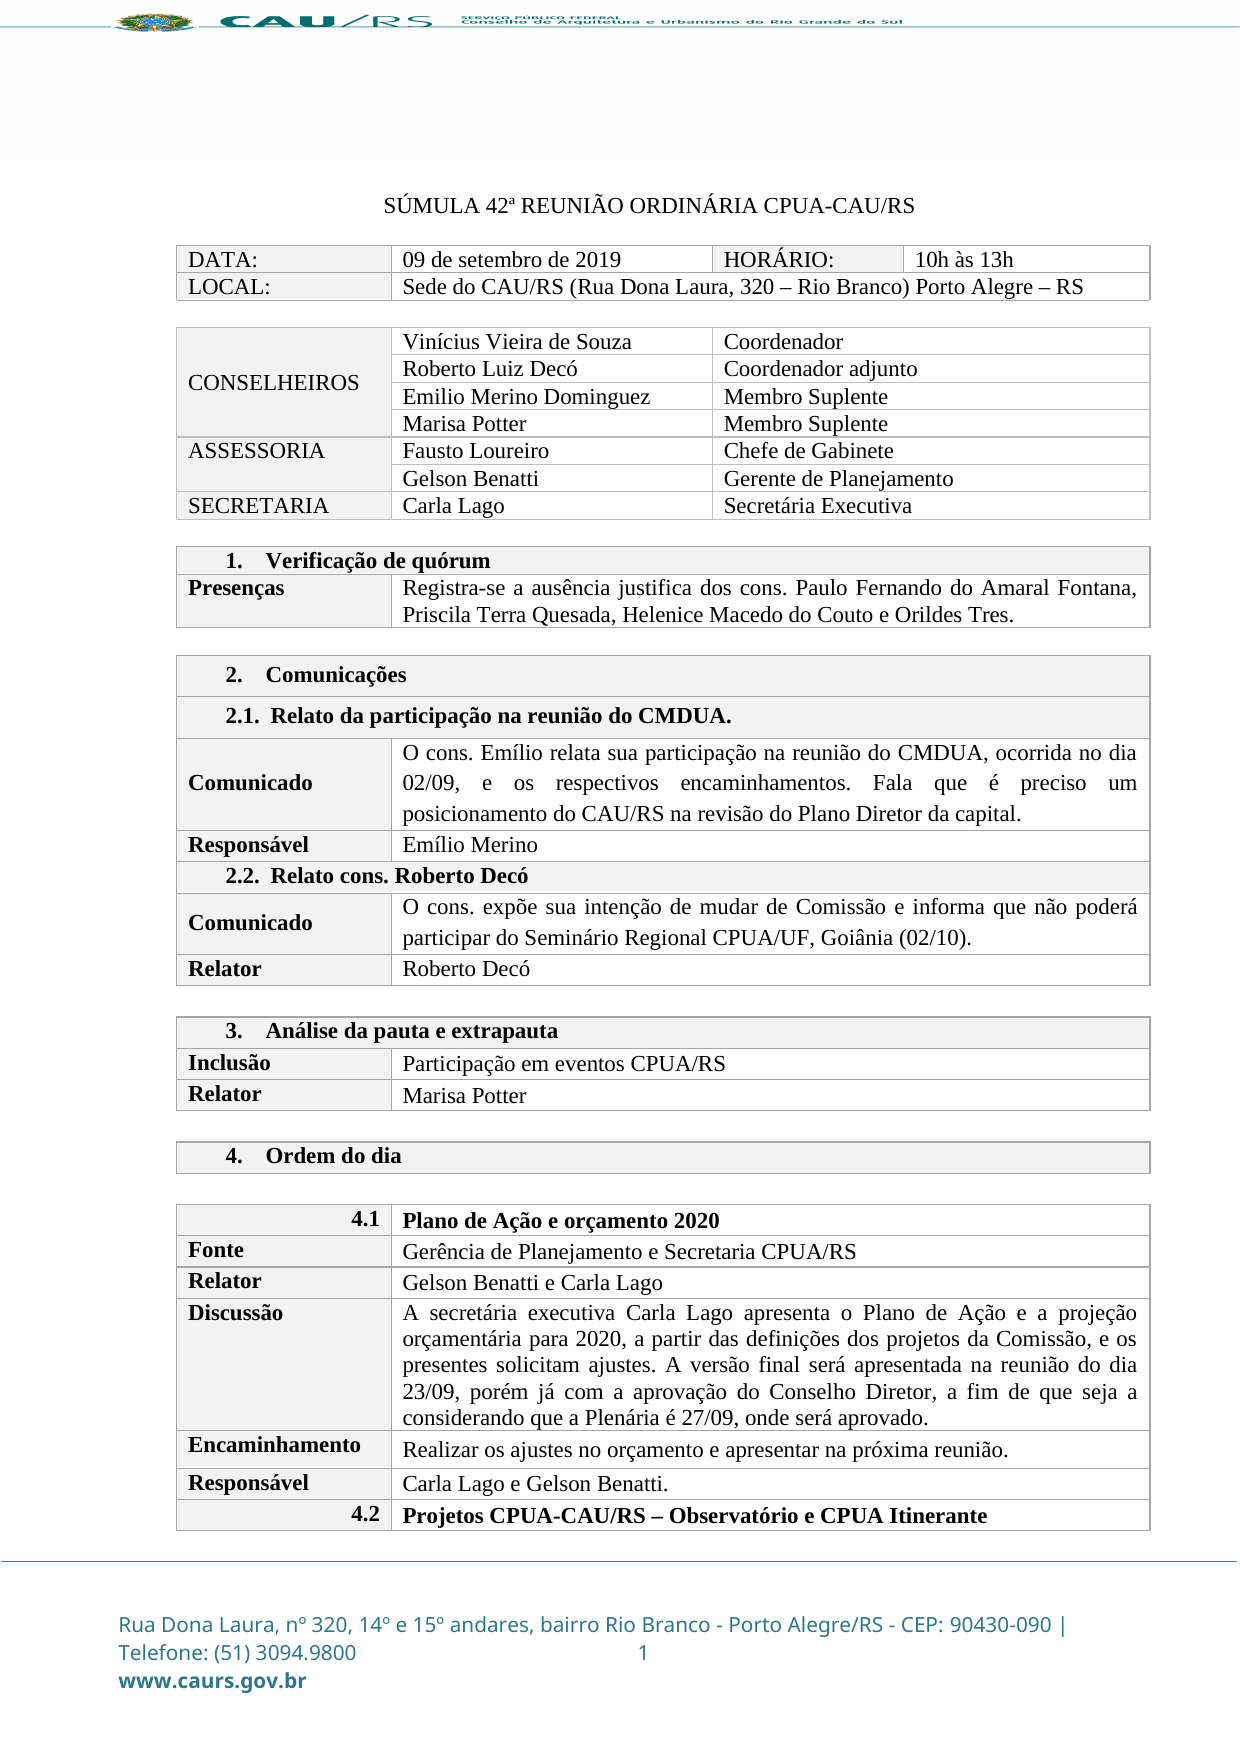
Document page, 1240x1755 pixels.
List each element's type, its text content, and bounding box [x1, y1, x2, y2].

table_cell Comunicado [177, 739, 391, 830]
table_cell Relato cons. Roberto Decó [177, 862, 1149, 892]
table_cell Projetos CPUA-CAU/RS – Observatório e CPUA Itinerante [392, 1500, 1149, 1530]
table_cell Marisa Potter [392, 1080, 1149, 1110]
text SÚMULA 42ª REUNIÃO ORDINÁRIA CPUA-CAU/RS [177, 192, 1121, 218]
table_cell O cons. Emílio relata sua participação na reunião do CMDUA, ocorrida no dia 02/09, e os respectivos encaminhamentos. Fala que é preciso um posicionamento do CAU/RS na revisão do Plano Diretor da capital. [392, 739, 1149, 830]
table_cell Roberto Decó [392, 955, 1149, 985]
table_cell ASSESSORIA [177, 438, 391, 491]
table_cell CONSELHEIROS [177, 328, 391, 436]
table_cell 4.1 [177, 1205, 391, 1235]
table_cell [177, 301, 1149, 327]
table_cell [391, 1111, 1150, 1141]
table_cell Membro Suplente [713, 410, 1149, 436]
table_cell Gelson Benatti [392, 465, 712, 491]
table_cell Participação em eventos CPUA/RS [392, 1049, 1149, 1079]
table_cell Carla Lago e Gelson Benatti. [392, 1469, 1149, 1499]
table_cell Responsável [177, 1469, 391, 1499]
table_cell Vinícius Vieira de Souza [392, 328, 712, 354]
table_cell [177, 986, 391, 1016]
table_cell 4.2 [177, 1500, 391, 1530]
table_cell Realizar os ajustes no orçamento e apresentar na próxima reunião. [392, 1431, 1149, 1467]
table_cell Relator [177, 955, 391, 985]
table_cell [177, 1111, 391, 1141]
table_cell Sede do CAU/RS (Rua Dona Laura, 320 – Rio Branco) Porto Alegre – RS [392, 273, 1149, 299]
table_cell [177, 1174, 391, 1204]
table_cell LOCAL: [177, 273, 391, 299]
table_cell [177, 628, 391, 654]
table_header 10h às 13h [904, 246, 1149, 272]
table_cell Presenças [177, 575, 391, 627]
table_header DATA: [177, 246, 391, 272]
table_cell Comunicado [177, 894, 391, 954]
table_cell Verificação de quórum [177, 547, 1149, 573]
table_cell Carla Lago [392, 492, 712, 519]
table_header HORÁRIO: [713, 246, 903, 272]
table_cell Fausto Loureiro [392, 438, 712, 464]
table_cell Secretária Executiva [713, 492, 1149, 519]
table_cell Relator [177, 1268, 391, 1298]
table_cell SECRETARIA [177, 492, 391, 519]
table_cell Emilio Merino Dominguez [392, 383, 712, 409]
table_cell Gerência de Planejamento e Secretaria CPUA/RS [392, 1236, 1149, 1266]
table_cell O cons. expõe sua intenção de mudar de Comissão e informa que não poderá participar do Seminário Regional CPUA/UF, Goiânia (02/10). [392, 894, 1149, 954]
table_cell Coordenador [713, 328, 1149, 354]
table_cell Membro Suplente [713, 383, 1149, 409]
table_cell Fonte [177, 1236, 391, 1266]
table_cell Plano de Ação e orçamento 2020 [392, 1205, 1149, 1235]
table_cell Análise da pauta e extrapauta [177, 1018, 1149, 1048]
table_header 09 de setembro de 2019 [392, 246, 712, 272]
table_cell Ordem do dia [177, 1143, 1149, 1173]
table_cell [391, 986, 1150, 1016]
table_cell Marisa Potter [392, 410, 712, 436]
table_cell [177, 520, 1150, 546]
table_cell Responsável [177, 831, 391, 861]
table_cell [391, 628, 1150, 654]
table_cell Inclusão [177, 1049, 391, 1079]
table_cell Relato da participação na reunião do CMDUA. [177, 697, 1149, 738]
table_cell Gelson Benatti e Carla Lago [392, 1268, 1149, 1298]
table_cell Relator [177, 1080, 391, 1110]
table_cell Coordenador adjunto [713, 355, 1149, 382]
table_cell Chefe de Gabinete [713, 438, 1149, 464]
table_cell Comunicações [177, 656, 1149, 696]
table_cell Encaminhamento [177, 1431, 391, 1467]
table_cell Roberto Luiz Decó [392, 355, 712, 382]
table_cell Gerente de Planejamento [713, 465, 1149, 491]
table_cell Discussão [177, 1299, 391, 1430]
table_cell Emílio Merino [392, 831, 1149, 861]
table_cell Registra-se a ausência justifica dos cons. Paulo Fernando do Amaral Fontana, Priscila Terra Quesada, Helenice Macedo do Couto e Orildes Tres. [392, 575, 1149, 627]
table_cell [391, 1174, 1150, 1204]
